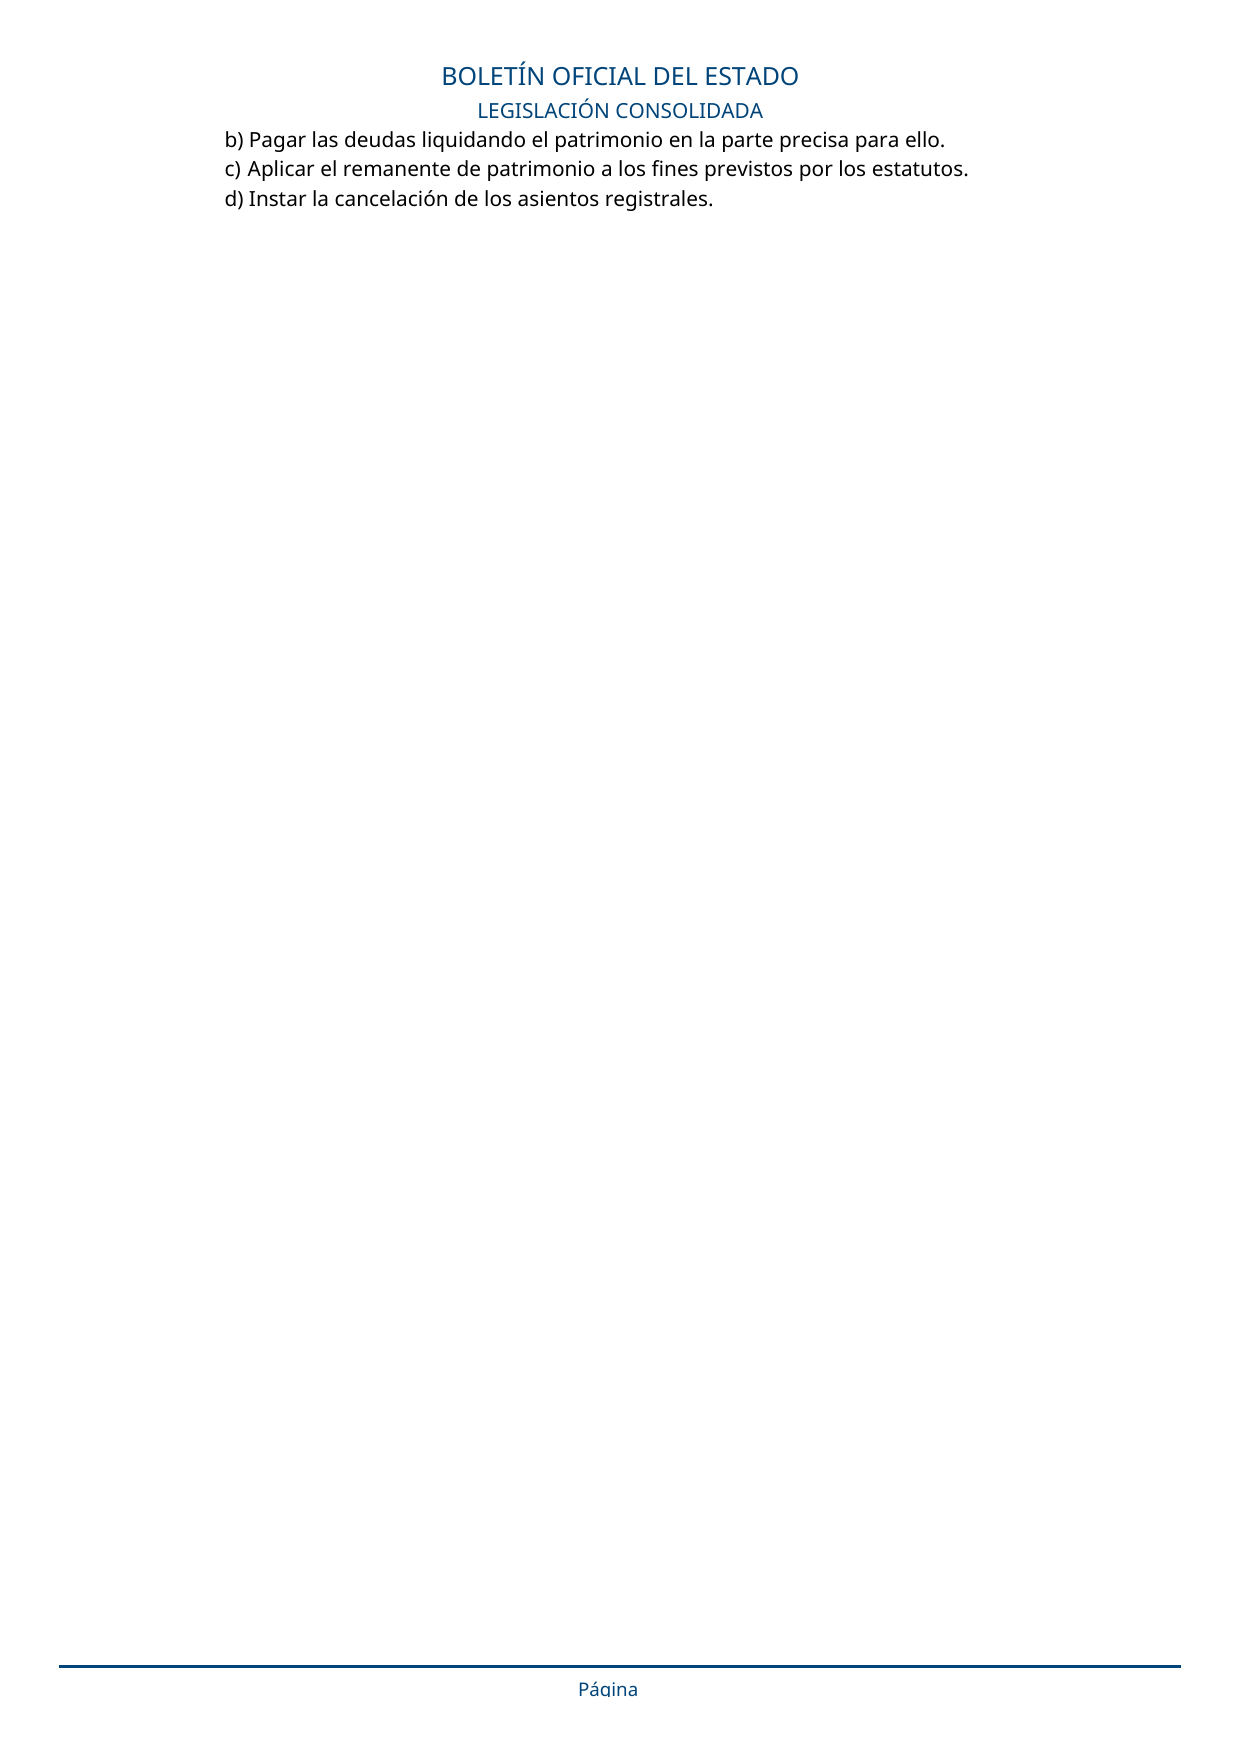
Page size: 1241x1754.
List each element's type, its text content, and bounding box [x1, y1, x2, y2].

list Pagar las deudas liquidando el patrimonio en la parte precisa para ello. [224, 125, 1065, 153]
list Instar la cancelación de los asientos registrales. [224, 184, 1065, 212]
list Aplicar el remanente de patrimonio a los fines previstos por los estatutos. [224, 154, 1065, 183]
